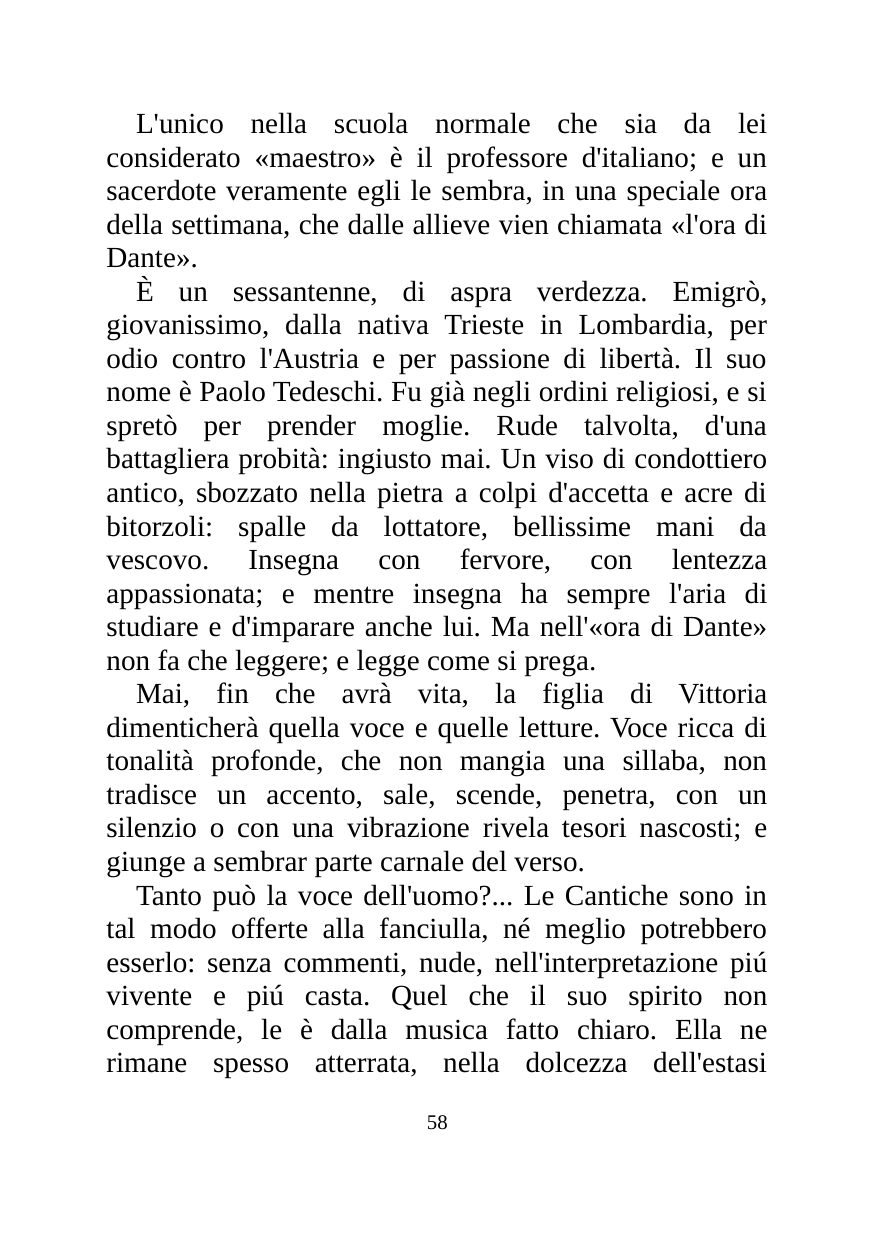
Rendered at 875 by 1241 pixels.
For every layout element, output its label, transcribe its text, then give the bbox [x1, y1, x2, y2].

text L'unico nella scuola normale che sia da lei considerato «maestro» è il professore d'italiano; e un sacerdote veramente egli le sembra, in una speciale ora della settimana, che dalle allieve vien chiamata «l'ora di Dante». [106, 106, 768, 274]
text Tanto può la voce dell'uomo?... Le Cantiche sono in tal modo offerte alla fanciulla, né meglio potrebbero esserlo: senza commenti, nude, nell'interpretazione piú vivente e piú casta. Quel che il suo spirito non comprende, le è dalla musica fatto chiaro. Ella ne rimane spesso atterrata, nella dolcezza dell'estasi [106, 878, 768, 1079]
text Mai, fin che avrà vita, la figlia di Vittoria dimenticherà quella voce e quelle letture. Voce ricca di tonalità profonde, che non mangia una sillaba, non tradisce un accento, sale, scende, penetra, con un silenzio o con una vibrazione rivela tesori nascosti; e giunge a sembrar parte carnale del verso. [106, 676, 768, 878]
text È un sessantenne, di aspra verdezza. Emigrò, giovanissimo, dalla nativa Trieste in Lombardia, per odio contro l'Austria e per passione di libertà. Il suo nome è Paolo Tedeschi. Fu già negli ordini religiosi, e si spretò per prender moglie. Rude talvolta, d'una battagliera probità: ingiusto mai. Un viso di condottiero antico, sbozzato nella pietra a colpi d'accetta e acre di bitorzoli: spalle da lottatore, bellissime mani da vescovo. Insegna con fervore, con lentezza appassionata; e mentre insegna ha sempre l'aria di studiare e d'imparare anche lui. Ma nell'«ora di Dante» non fa che leggere; e legge come si prega. [106, 274, 768, 676]
